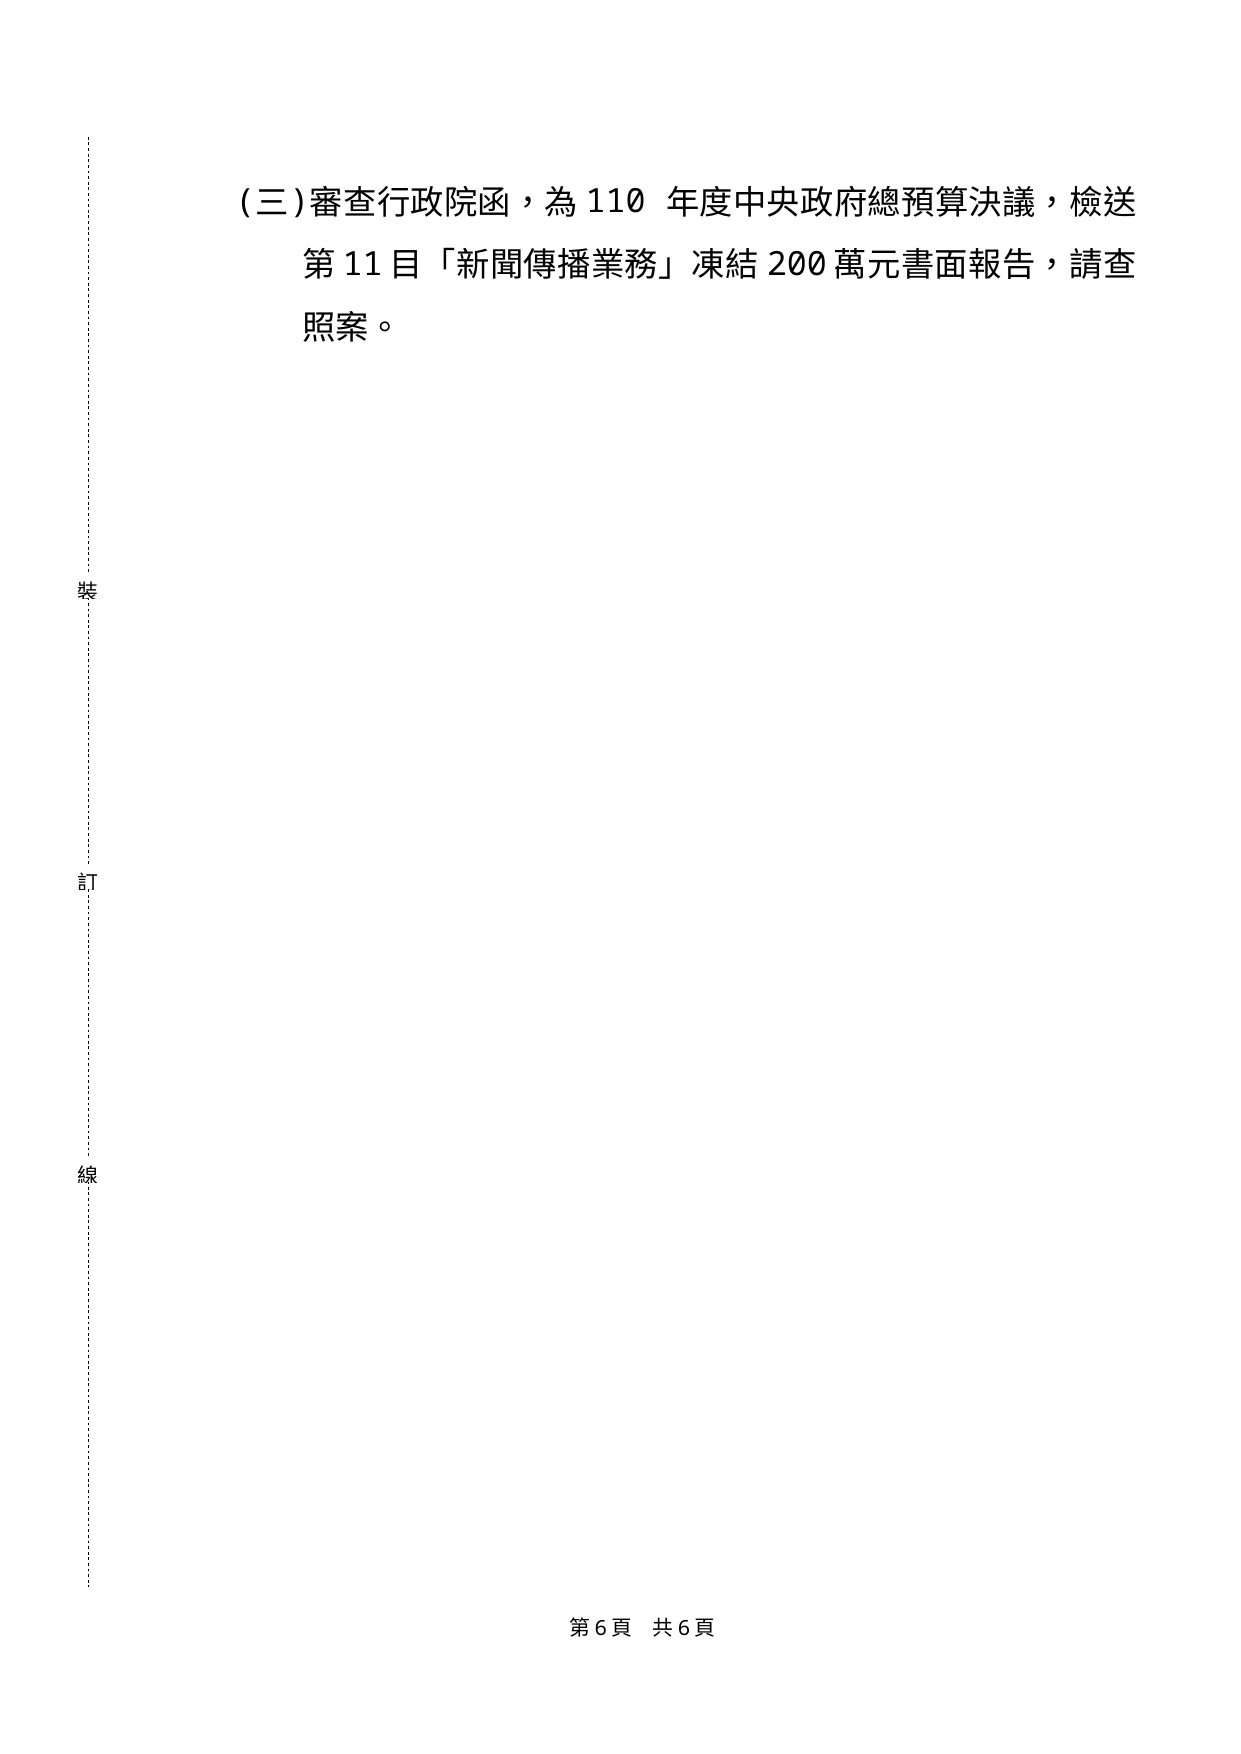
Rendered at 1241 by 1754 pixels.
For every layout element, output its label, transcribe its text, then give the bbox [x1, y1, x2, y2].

text (三)審查行政院函，為110 年度中央政府總預算決議，檢送第11目「新聞傳播業務」凍結200萬元書面報告，請查照案。 [235, 158, 1137, 345]
